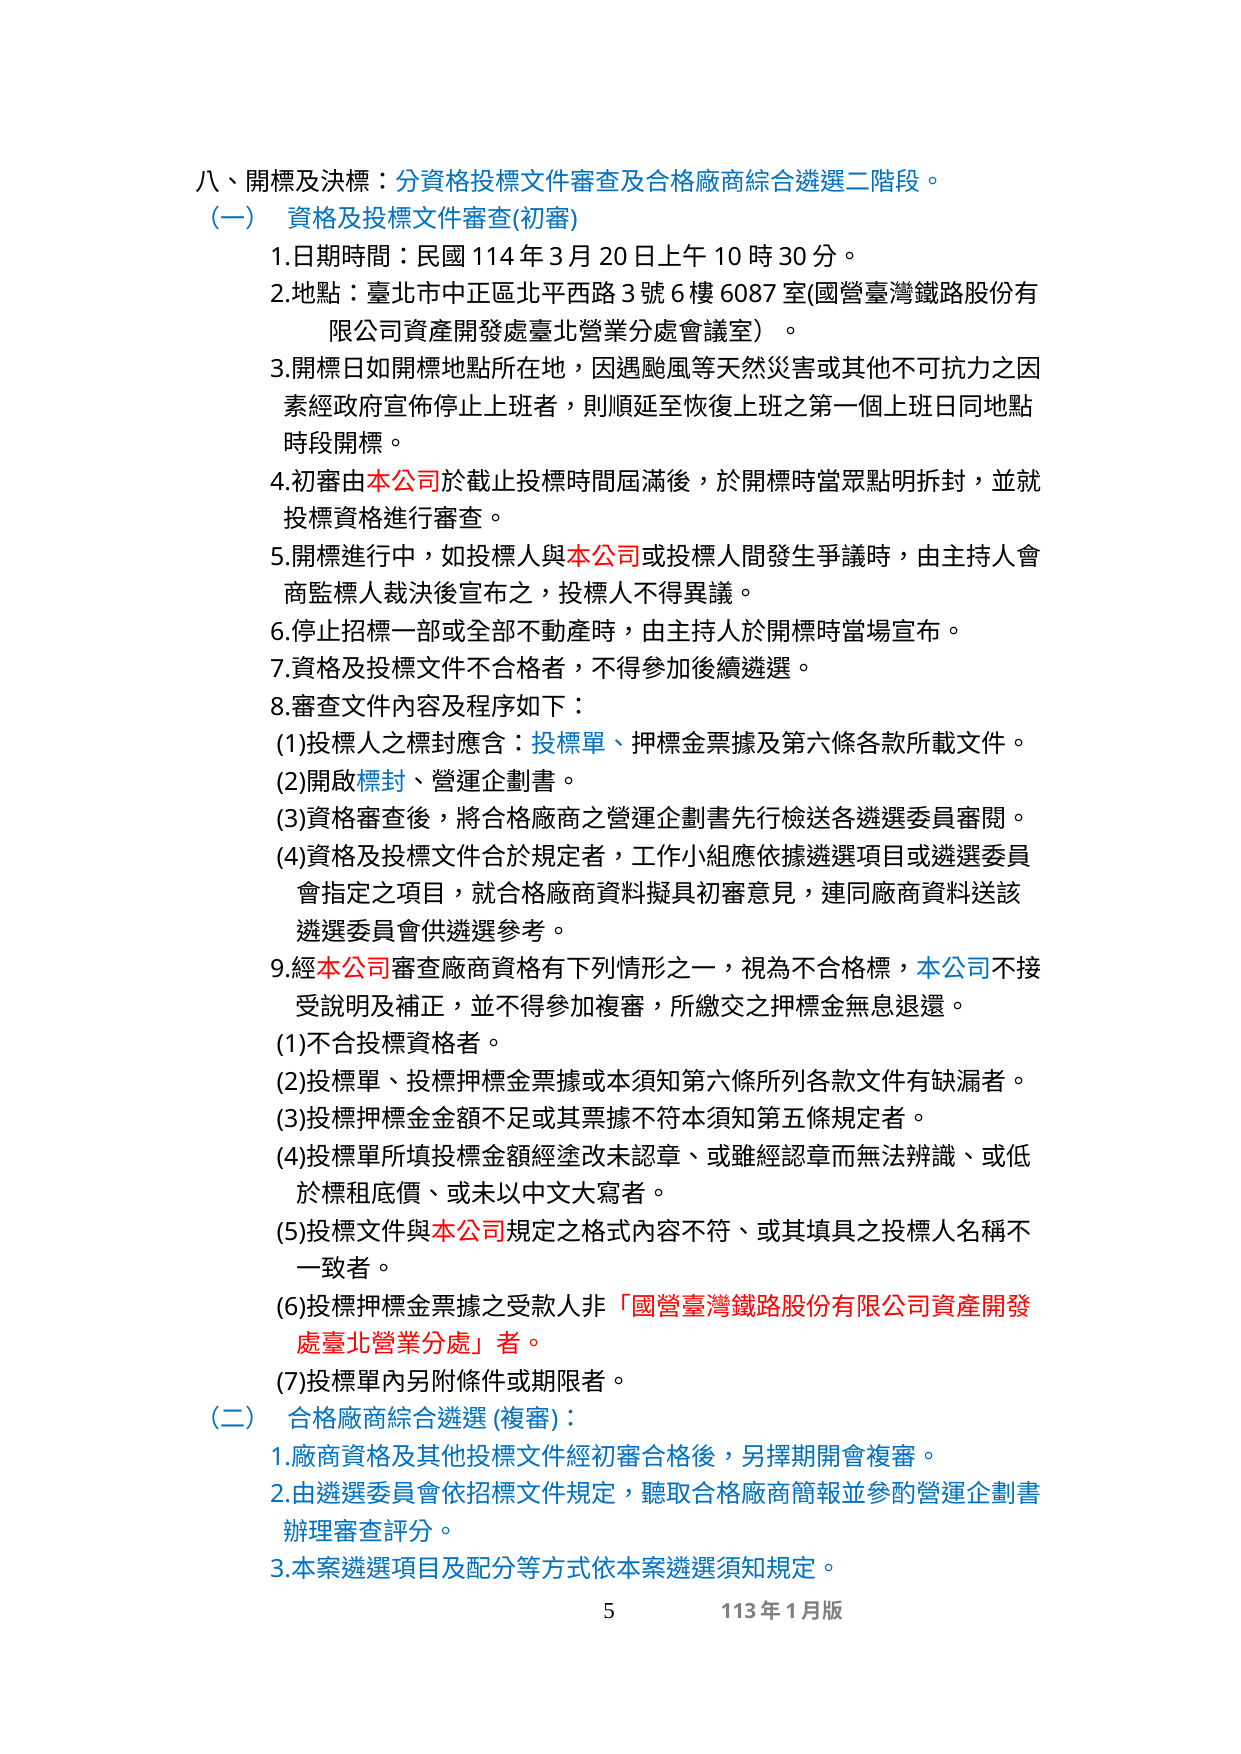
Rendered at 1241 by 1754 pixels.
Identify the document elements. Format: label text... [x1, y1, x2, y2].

list 資格及投標文件審查(初審) [195, 197, 1053, 235]
text (3)資格審查後，將合格廠商之營運企劃書先行檢送各遴選委員審閱。 [270, 797, 1051, 835]
text 商監標人裁決後宣布之，投標人不得異議。 [270, 572, 1051, 610]
text 會指定之項目，就合格廠商資料擬具初審意見，連同廠商資料送該 [270, 872, 1051, 910]
text 受說明及補正，並不得參加複審，所繳交之押標金無息退還。 [270, 985, 1051, 1022]
text (5)投標文件與本公司規定之格式內容不符、或其填具之投標人名稱不 [270, 1210, 1051, 1247]
text 7.資格及投標文件不合格者，不得參加後續遴選。 [270, 647, 1051, 685]
list 合格廠商綜合遴選 (複審)： [195, 1397, 1051, 1435]
text 於標租底價、或未以中文大寫者。 [270, 1172, 1051, 1210]
text 限公司資產開發處臺北營業分處會議室）。 [270, 310, 1051, 347]
text (7)投標單內另附條件或期限者。 [270, 1360, 1051, 1397]
text (2)投標單、投標押標金票據或本須知第六條所列各款文件有缺漏者。 [270, 1060, 1051, 1097]
text 投標資格進行審查。 [270, 497, 1051, 535]
text 5.開標進行中，如投標人與本公司或投標人間發生爭議時，由主持人會 [270, 535, 1051, 572]
text 遴選委員會供遴選參考。 [270, 910, 1051, 947]
text 處臺北營業分處」者。 [270, 1322, 1051, 1360]
text 八、開標及決標：分資格投標文件審查及合格廠商綜合遴選二階段。 [195, 160, 1053, 197]
text 1.廠商資格及其他投標文件經初審合格後，另擇期開會複審。 [270, 1435, 1051, 1472]
text 1.日期時間：民國114年3月 20日上午 10 時30分。 [270, 235, 1051, 272]
text (4)資格及投標文件合於規定者，工作小組應依據遴選項目或遴選委員 [270, 835, 1051, 872]
text (1)投標人之標封應含：投標單、押標金票據及第六條各款所載文件。 [270, 722, 1051, 760]
text 2.地點：臺北市中正區北平西路3號6樓6087室(國營臺灣鐵路股份有 [270, 272, 1051, 310]
text 3.本案遴選項目及配分等方式依本案遴選須知規定。 [270, 1547, 1051, 1585]
text 3.開標日如開標地點所在地，因遇颱風等天然災害或其他不可抗力之因 [270, 347, 1051, 385]
text 6.停止招標一部或全部不動產時，由主持人於開標時當場宣布。 [270, 610, 1051, 647]
text 一致者。 [270, 1247, 1051, 1285]
text 辦理審查評分。 [270, 1510, 1051, 1547]
text 2.由遴選委員會依招標文件規定，聽取合格廠商簡報並參酌營運企劃書 [270, 1472, 1051, 1510]
text 素經政府宣佈停止上班者，則順延至恢復上班之第一個上班日同地點 [270, 385, 1051, 422]
text 時段開標。 [270, 422, 1051, 460]
text 9.經本公司審查廠商資格有下列情形之一，視為不合格標，本公司不接 [270, 947, 1051, 985]
text (2)開啟標封、營運企劃書。 [270, 760, 1051, 797]
text 8.審查文件內容及程序如下： [270, 685, 1051, 722]
text (1)不合投標資格者。 [270, 1022, 1051, 1060]
text (4)投標單所填投標金額經塗改未認章、或雖經認章而無法辨識、或低 [270, 1135, 1051, 1172]
text 4.初審由本公司於截止投標時間屆滿後，於開標時當眾點明拆封，並就 [270, 460, 1051, 497]
text (3)投標押標金金額不足或其票據不符本須知第五條規定者。 [270, 1097, 1051, 1135]
text (6)投標押標金票據之受款人非「國營臺灣鐵路股份有限公司資產開發 [270, 1285, 1051, 1322]
